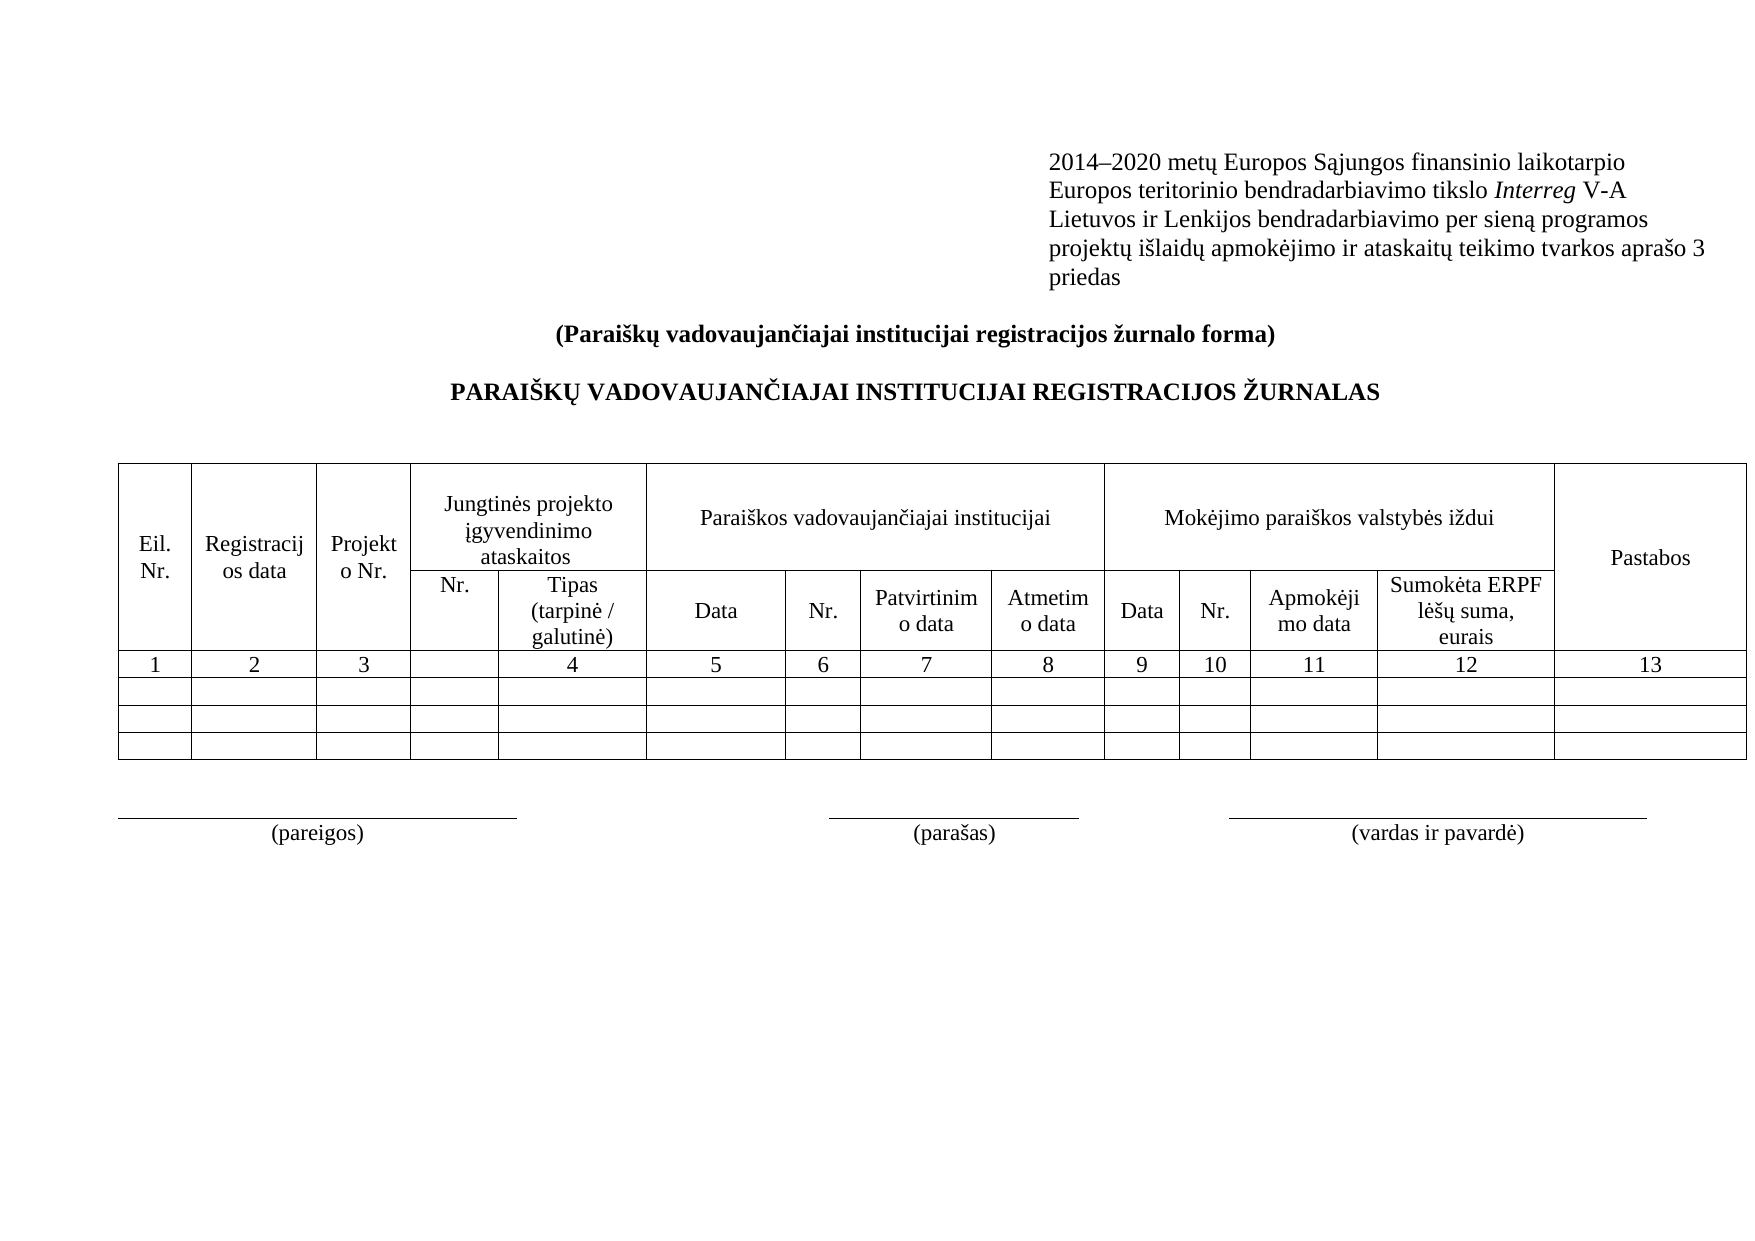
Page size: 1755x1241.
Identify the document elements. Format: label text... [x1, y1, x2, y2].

table_cell [1555, 678, 1746, 704]
table_cell [411, 678, 498, 704]
table_cell [1378, 733, 1554, 759]
table_cell [992, 678, 1104, 704]
text 2014–2020 metų Europos Sąjungos finansinio laikotarpio Europos teritorinio bendradarbiavimo tikslo Interreg V-A Lietuvos ir Lenkijos bendradarbiavimo per sieną programos projektų išlaidų apmokėjimo ir ataskaitų teikimo tvarkos aprašo 3 priedas [1048, 147, 1713, 291]
table_cell [192, 678, 316, 704]
table_cell Nr. [786, 571, 860, 650]
table_cell Data [647, 571, 785, 650]
table_cell 13 [1555, 651, 1746, 677]
table_cell [1180, 733, 1250, 759]
table_cell [647, 733, 785, 759]
table_cell [499, 678, 646, 704]
table_cell [1378, 706, 1554, 732]
table_cell 7 [861, 651, 991, 677]
table_cell 1 [119, 651, 191, 677]
table_cell [861, 706, 991, 732]
table_cell [1105, 706, 1179, 732]
table_cell [411, 651, 498, 677]
table_header Registracijos data [192, 464, 316, 650]
table_cell 11 [1251, 651, 1377, 677]
table_cell [119, 733, 191, 759]
table_header (parašas) [829, 819, 1079, 845]
table_cell [1251, 678, 1377, 704]
table_cell [786, 706, 860, 732]
table_cell [1251, 706, 1377, 732]
table_cell [499, 733, 646, 759]
table_cell [647, 678, 785, 704]
table_cell Sumokėta ERPF lėšų suma, eurais [1378, 571, 1554, 650]
table_cell 4 [499, 651, 646, 677]
table_header Pastabos [1555, 464, 1746, 650]
table_cell Tipas (tarpinė / galutinė) [499, 571, 646, 650]
table_cell Nr. [1180, 571, 1250, 650]
table_header Jungtinės projekto įgyvendinimo ataskaitos [411, 464, 646, 569]
table_cell [119, 706, 191, 732]
table_cell [1180, 678, 1250, 704]
table_cell 3 [317, 651, 410, 677]
table_cell [1180, 706, 1250, 732]
table_cell [1105, 733, 1179, 759]
table_header [1079, 818, 1229, 845]
table_cell Apmokėjimo data [1251, 571, 1377, 650]
table_cell Data [1105, 571, 1179, 650]
table_cell 10 [1180, 651, 1250, 677]
table_header Eil. Nr. [119, 464, 191, 650]
table_header (pareigos) [118, 819, 517, 845]
table_cell [861, 678, 991, 704]
text (Paraiškų vadovaujančiajai institucijai registracijos žurnalo forma) [118, 319, 1713, 348]
table_cell [861, 733, 991, 759]
table_cell [1555, 706, 1746, 732]
table_cell [1251, 733, 1377, 759]
table_header (vardas ir pavardė) [1229, 819, 1647, 845]
table_cell [317, 733, 410, 759]
table_cell [1378, 678, 1554, 704]
table_cell [1105, 678, 1179, 704]
table_cell [317, 706, 410, 732]
table_cell Patvirtinimo data [861, 571, 991, 650]
table_cell [192, 706, 316, 732]
table_cell [786, 678, 860, 704]
table_cell 6 [786, 651, 860, 677]
table_cell [992, 706, 1104, 732]
table_cell Nr. [411, 571, 498, 650]
table_cell 9 [1105, 651, 1179, 677]
table_header Paraiškos vadovaujančiajai institucijai [647, 464, 1104, 569]
table_cell [119, 678, 191, 704]
table_cell [499, 706, 646, 732]
table_cell [317, 678, 410, 704]
table_cell [1555, 733, 1746, 759]
table_header Projekto Nr. [317, 464, 410, 650]
table_cell [992, 733, 1104, 759]
table_cell [192, 733, 316, 759]
table_header Mokėjimo paraiškos valstybės iždui [1105, 464, 1554, 569]
table_cell 12 [1378, 651, 1554, 677]
table_cell Atmetimo data [992, 571, 1104, 650]
table_cell [786, 733, 860, 759]
table_cell [411, 733, 498, 759]
table_cell 2 [192, 651, 316, 677]
table_header [517, 818, 829, 845]
table_cell 8 [992, 651, 1104, 677]
table_cell [647, 706, 785, 732]
text paraiškų vadovaujančiajai institucijai registracijos žurnalas [118, 377, 1713, 406]
table_cell [411, 706, 498, 732]
table_cell 5 [647, 651, 785, 677]
